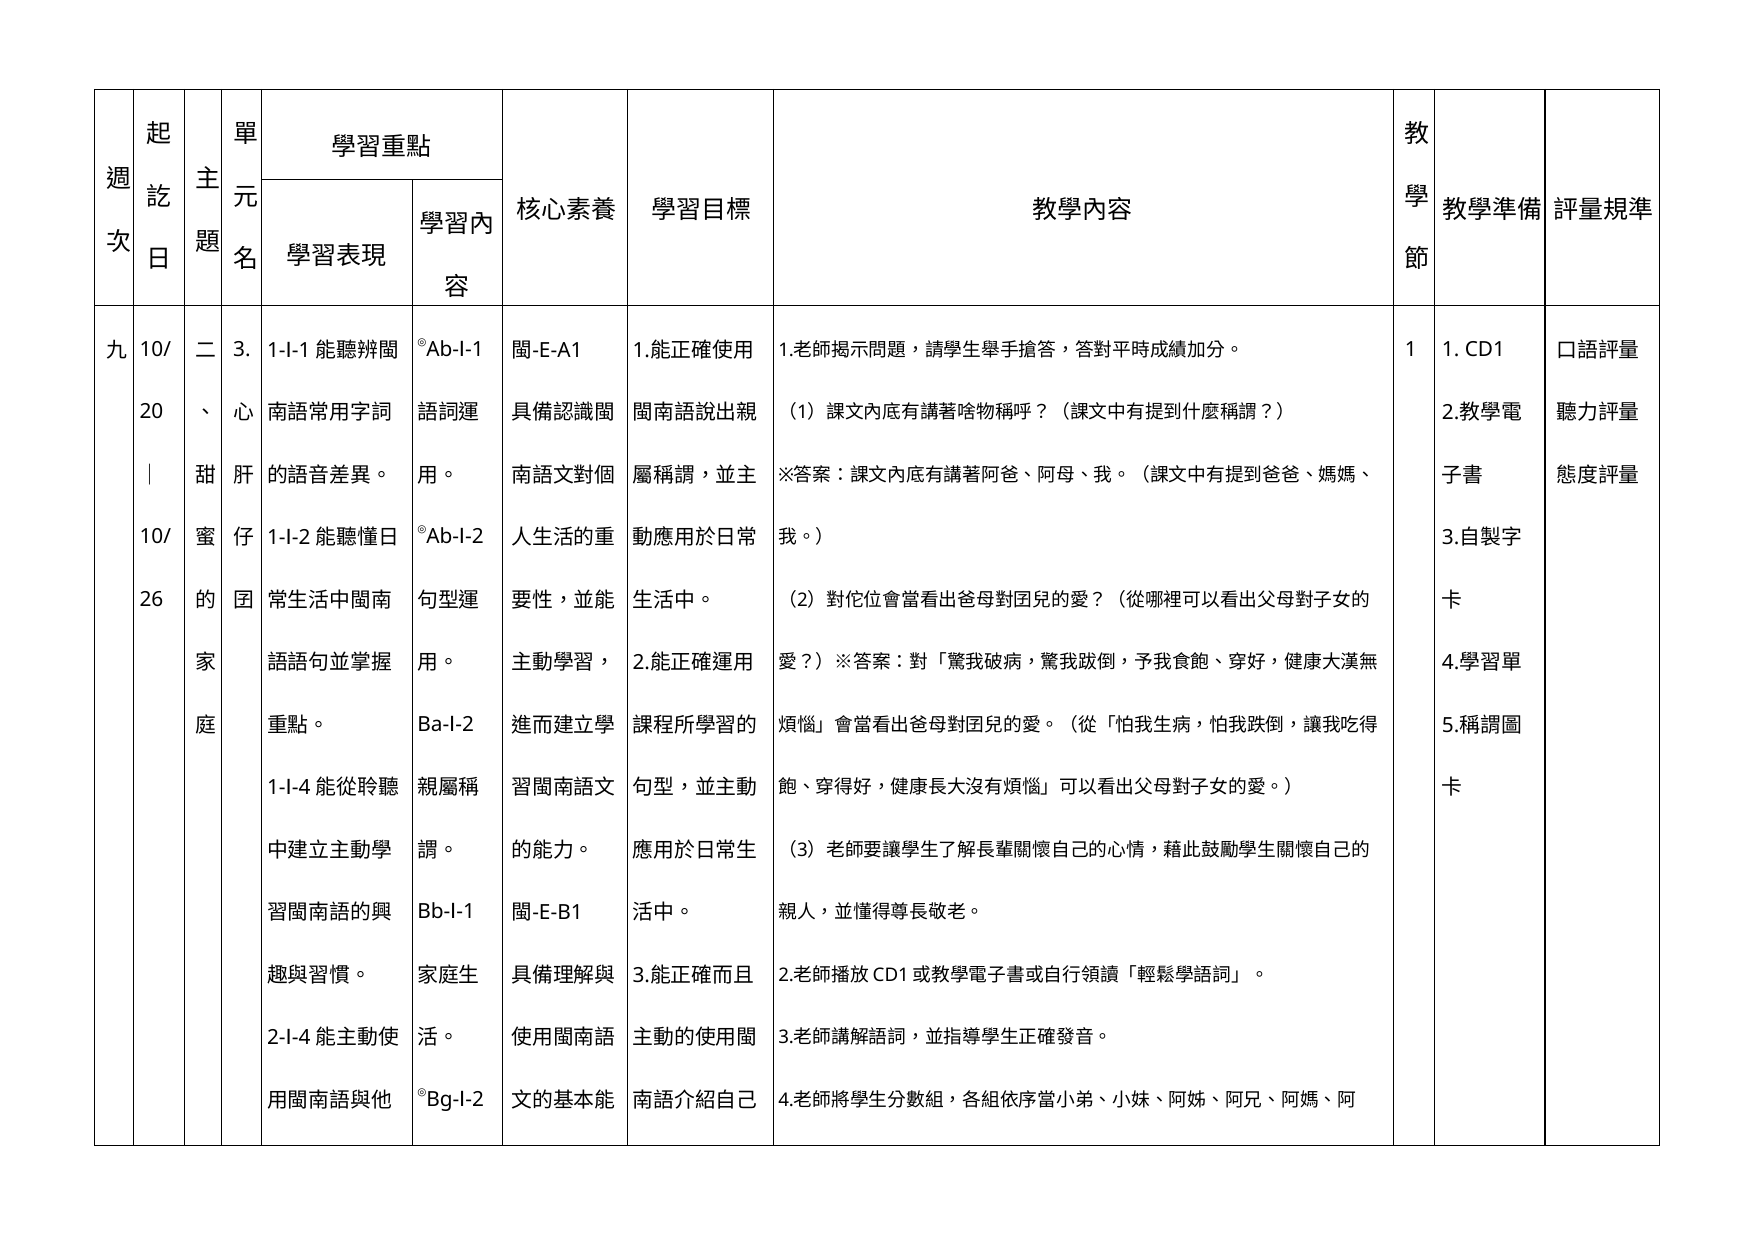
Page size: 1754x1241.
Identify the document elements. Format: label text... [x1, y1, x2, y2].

table_cell 學習內容 [413, 180, 502, 305]
table_header 核心素養 [503, 90, 627, 305]
table_header 評量規準 [1546, 90, 1659, 305]
table_cell 1.能正確使用閩南語說出親屬稱謂，並主動應用於日常生活中。 2.能正確運用課程所學習的句型，並主動應用於日常生活中。 3.能正確而且主動的使用閩南語介紹自己 [628, 306, 773, 1145]
table_cell 學習表現 [262, 180, 412, 305]
table_header 主題 [185, 90, 221, 305]
table_cell 10/20 ｜ 10/26 [134, 306, 184, 1145]
table_cell 口語評量 聽力評量 態度評量 [1546, 306, 1659, 1145]
table_header 教學內容 [774, 90, 1393, 305]
table_header 單元名稱 [222, 90, 261, 305]
table_cell 1.老師揭示問題，請學生舉手搶答，答對平時成績加分。 （1）課文內底有講著啥物稱呼？（課文中有提到什麼稱謂？） ※答案：課文內底有講著阿爸、阿母、我。（課文中有提到爸爸、媽媽、我。） （2）對佗位會當看出爸母對囝兒的愛？（從哪裡可以看出父母對子女的愛？）※答案：對「驚我破病，驚我跋倒，予我食飽、穿好，健康大漢無煩惱」會當看出爸母對囝兒的愛。（從「怕我生病，怕我跌倒，讓我吃得飽、穿得好，健康長大沒有煩惱」可以看出父母對子女的愛。） （3）老師要讓學生了解長輩關懷自己的心情，藉此鼓勵學生關懷自己的親人，並懂得尊長敬老。 2.老師播放CD1或教學電子書或自行領讀「輕鬆學語詞」。 3.老師講解語詞，並指導學生正確發音。 4.老師將學生分數組，各組依序當小弟、小妹、阿姊、阿兄、阿媽、阿 [774, 306, 1393, 1145]
table_header 起訖日期 [134, 90, 184, 305]
table_cell ◎Ab-Ⅰ-1 語詞運用。 ◎Ab-Ⅰ-2 句型運用。 Ba-Ⅰ-2 親屬稱謂。 Bb-Ⅰ-1 家庭生活。 ◎Bg-Ⅰ-2 [413, 306, 502, 1145]
table_cell 1. CD1 2.教學電子書 3.自製字卡 4.學習單 5.稱謂圖卡 [1435, 306, 1544, 1145]
table_cell 1-Ⅰ-1 能聽辨閩南語常用字詞的語音差異。 1-Ⅰ-2 能聽懂日常生活中閩南語語句並掌握重點。 1-Ⅰ-4 能從聆聽中建立主動學習閩南語的興趣與習慣。 2-Ⅰ-4 能主動使用閩南語與他 [262, 306, 412, 1145]
table_header 教學準備 [1435, 90, 1544, 305]
table_cell 3.心肝仔囝 [222, 306, 261, 1145]
table_header 學習目標 [628, 90, 773, 305]
table_header 週次 [95, 90, 133, 305]
table_header 教學節數 [1394, 90, 1434, 305]
table_cell 九 [95, 306, 133, 1145]
table_header 學習重點 [262, 90, 502, 179]
table_cell 二、甜蜜的家庭 [185, 306, 221, 1145]
table_cell 1 [1394, 306, 1434, 1145]
table_cell 閩-E-A1 具備認識閩南語文對個人生活的重要性，並能主動學習，進而建立學習閩南語文的能力。 閩-E-B1 具備理解與使用閩南語文的基本能 [503, 306, 627, 1145]
